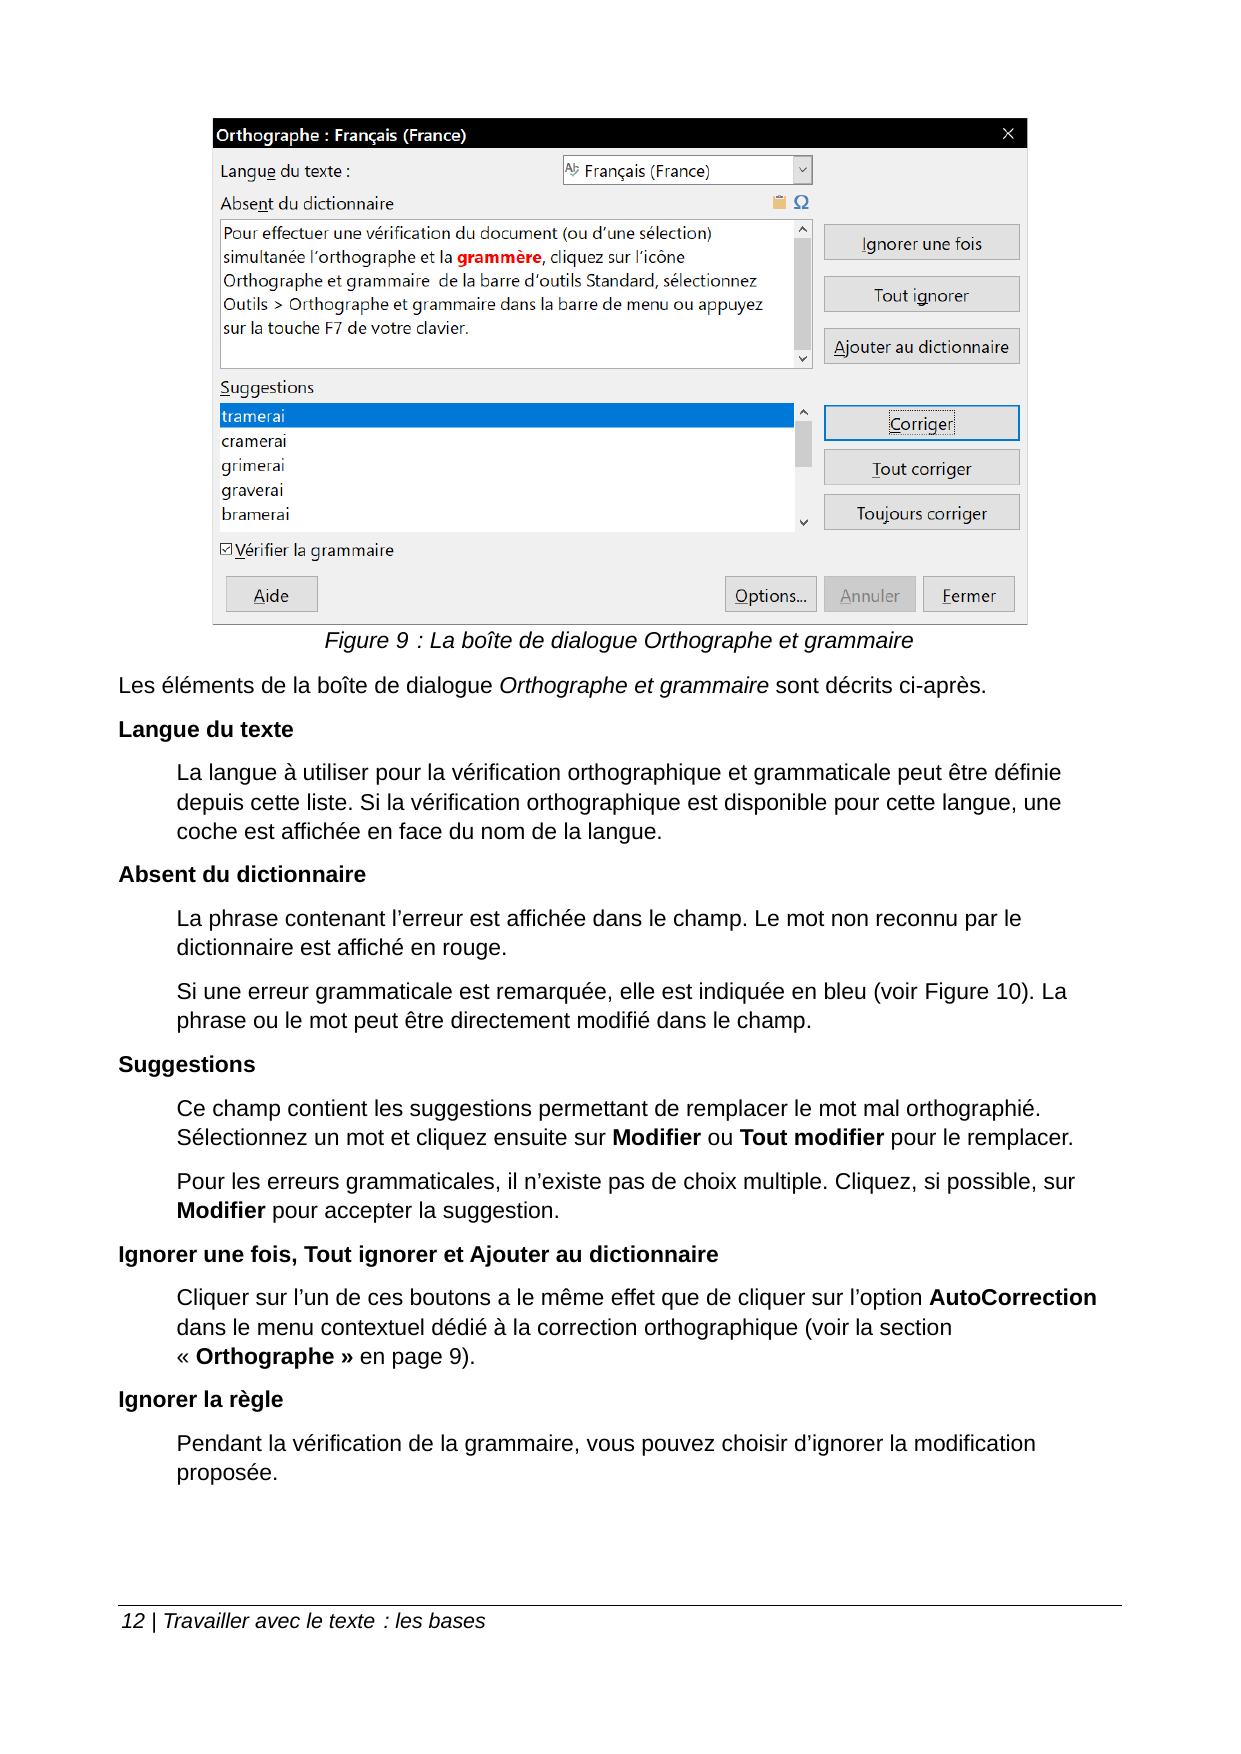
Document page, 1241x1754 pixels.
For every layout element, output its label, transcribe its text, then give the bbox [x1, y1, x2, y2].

picture [212, 118, 1028, 625]
text La langue à utiliser pour la vérification orthographique et grammaticale peut être définie depuis cette liste. Si la vérification orthographique est disponible pour cette langue, une coche est affichée en face du nom de la langue. [176, 757, 1122, 844]
text Ignorer la règle [118, 1384, 1122, 1413]
text Pour les erreurs grammaticales, il n’existe pas de choix multiple. Cliquez, si possible, sur Modifier pour accepter la suggestion. [176, 1165, 1122, 1223]
text Pendant la vérification de la grammaire, vous pouvez choisir d’ignorer la modification proposée. [176, 1427, 1122, 1486]
text Langue du texte [118, 713, 1122, 742]
text La phrase contenant l’erreur est affichée dans le champ. Le mot non reconnu par le dictionnaire est affiché en rouge. [176, 902, 1122, 961]
text Suggestions [118, 1048, 1122, 1077]
text Absent du dictionnaire [118, 859, 1122, 888]
text Si une erreur grammaticale est remarquée, elle est indiquée en bleu (voir Figure 10). La phrase ou le mot peut être directement modifié dans le champ. [176, 975, 1122, 1034]
text Ignorer une fois, Tout ignorer et Ajouter au dictionnaire [118, 1238, 1122, 1267]
text Figure 9 : La boîte de dialogue Orthographe et grammaire [118, 625, 1122, 654]
text Cliquer sur l’un de ces boutons a le même effet que de cliquer sur l’option AutoCorrection dans le menu contextuel dédié à la correction orthographique (voir la section « Orthographe » en page 9). [176, 1282, 1122, 1369]
text Les éléments de la boîte de dialogue Orthographe et grammaire sont décrits ci-après. [118, 669, 1122, 698]
text Ce champ contient les suggestions permettant de remplacer le mot mal orthographié. Sélectionnez un mot et cliquez ensuite sur Modifier ou Tout modifier pour le remplacer. [176, 1092, 1122, 1150]
